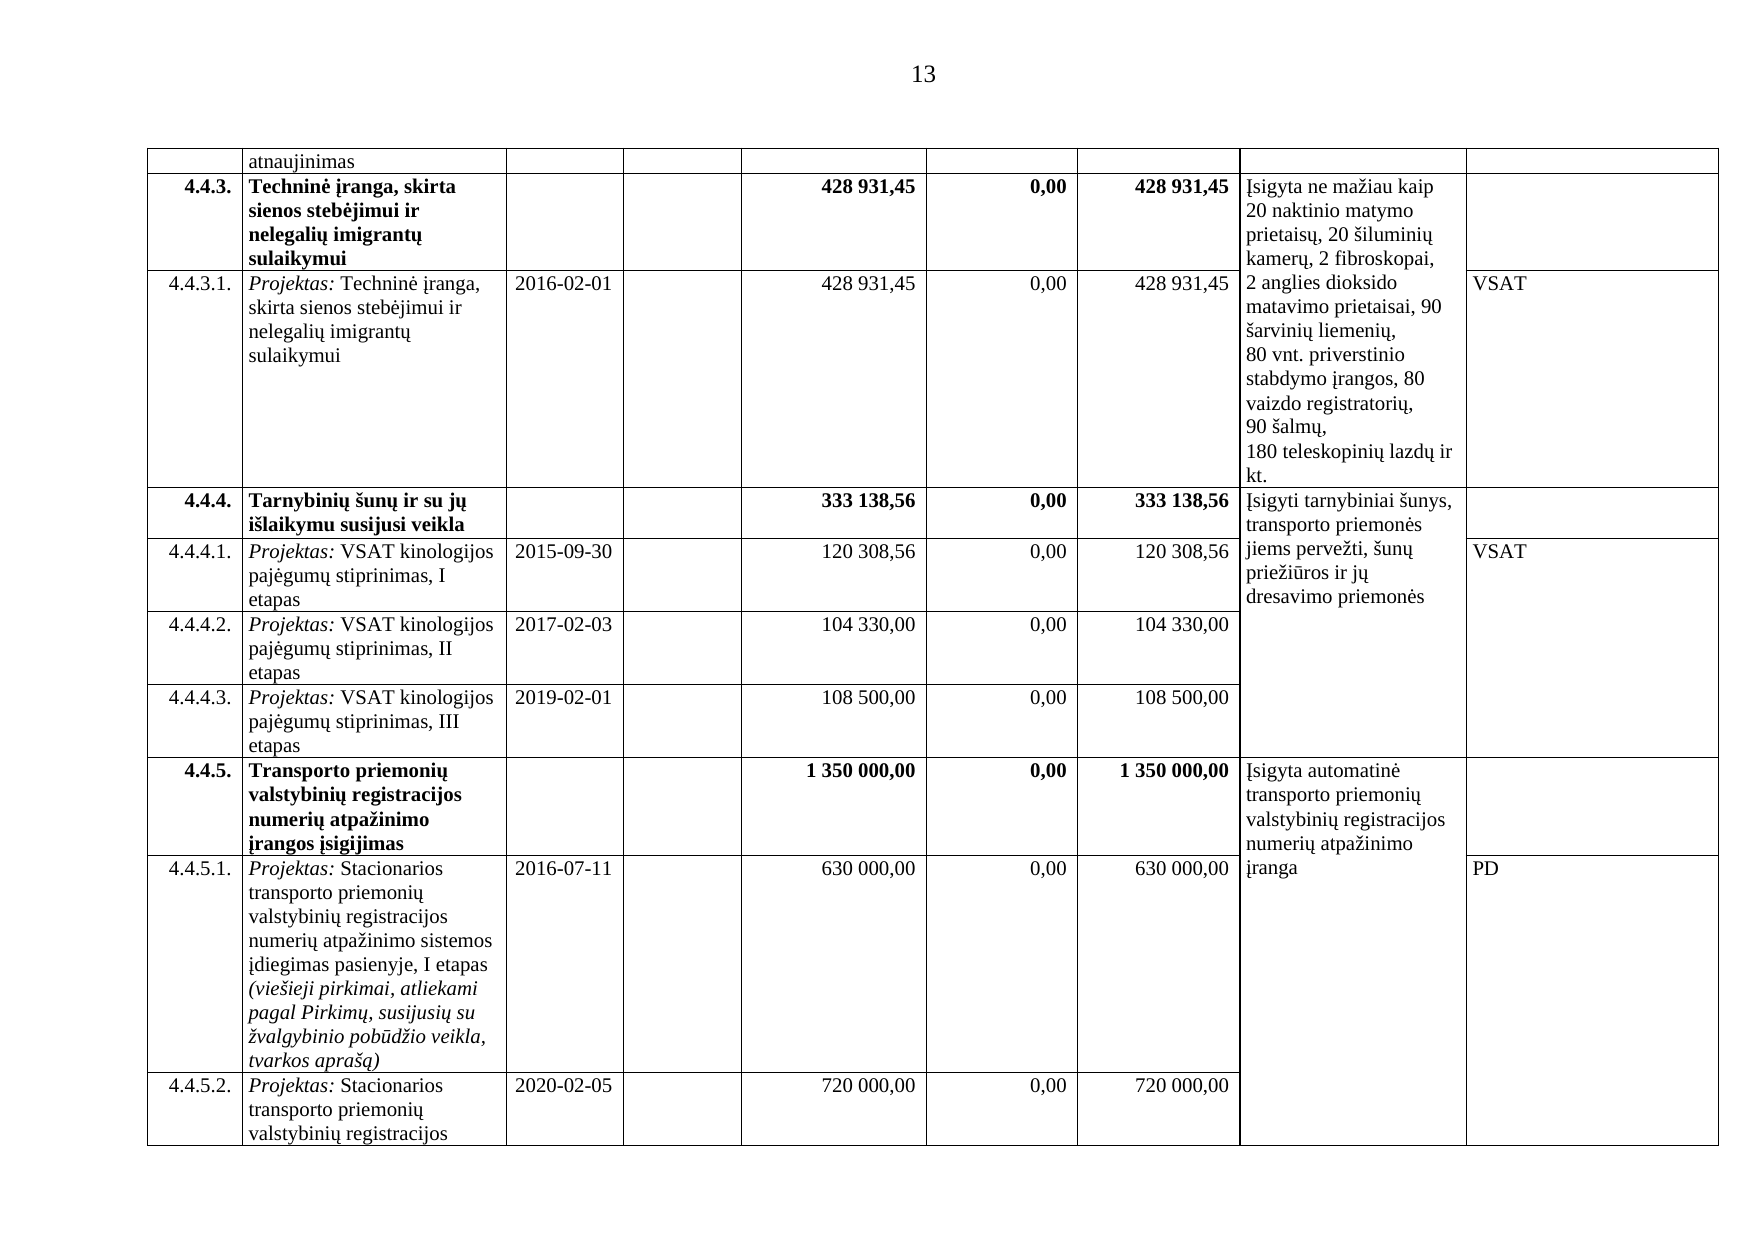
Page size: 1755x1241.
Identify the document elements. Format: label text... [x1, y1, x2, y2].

table_cell 4.4.4. [148, 488, 242, 538]
table_cell 4.4.3. [148, 174, 242, 270]
table_cell 630 000,00 [1078, 856, 1239, 1072]
table_cell 2020-02-05 [507, 1073, 623, 1145]
table_cell 428 931,45 [1078, 271, 1239, 487]
table_cell 0,00 [927, 174, 1077, 270]
table_cell 120 308,56 [1078, 539, 1239, 611]
table_cell [1467, 174, 1718, 270]
table_cell 630 000,00 [742, 856, 926, 1072]
table_cell [507, 174, 623, 270]
table_cell 4.4.4.3. [148, 685, 242, 757]
table_cell [507, 758, 623, 854]
table_cell 428 931,45 [1078, 174, 1239, 270]
table_cell [624, 149, 741, 173]
table_cell Projektas: VSAT kinologijos pajėgumų stiprinimas, I etapas [243, 539, 506, 611]
table_cell atnaujinimas [243, 149, 506, 173]
table_cell 4.4.4.1. [148, 539, 242, 611]
table_cell 0,00 [927, 271, 1077, 487]
table_cell [1467, 758, 1718, 854]
table_cell [624, 271, 741, 487]
table_cell Projektas: VSAT kinologijos pajėgumų stiprinimas, II etapas [243, 612, 506, 684]
table_cell Projektas: VSAT kinologijos pajėgumų stiprinimas, III etapas [243, 685, 506, 757]
table_cell 428 931,45 [742, 174, 926, 270]
table_cell 2017-02-03 [507, 612, 623, 684]
table_cell Projektas: Stacionarios transporto priemonių valstybinių registracijos [243, 1073, 506, 1145]
table_cell 720 000,00 [1078, 1073, 1239, 1145]
table_cell [624, 539, 741, 611]
table_cell Tarnybinių šunų ir su jų išlaikymu susijusi veikla [243, 488, 506, 538]
table_cell 0,00 [927, 758, 1077, 854]
table_cell [624, 488, 741, 538]
table_cell 2016-07-11 [507, 856, 623, 1072]
table_cell 0,00 [927, 539, 1077, 611]
table_cell Įsigyti tarnybiniai šunys, transporto priemonės jiems pervežti, šunų priežiūros ir jų dresavimo priemonės [1241, 488, 1466, 757]
table_cell [624, 1073, 741, 1145]
table_cell 4.4.5.1. [148, 856, 242, 1072]
table_cell 0,00 [927, 685, 1077, 757]
table_cell 104 330,00 [1078, 612, 1239, 684]
table_cell 333 138,56 [1078, 488, 1239, 538]
table_cell [927, 149, 1077, 173]
table_cell [624, 685, 741, 757]
table_cell Techninė įranga, skirta sienos stebėjimui ir nelegalių imigrantų sulaikymui [243, 174, 506, 270]
table_cell Įsigyta automatinė transporto priemonių valstybinių registracijos numerių atpažinimo įranga [1241, 758, 1466, 1145]
table_cell 0,00 [927, 612, 1077, 684]
table_cell [624, 174, 741, 270]
table_cell 4.4.5.2. [148, 1073, 242, 1145]
table_cell VSAT [1467, 271, 1718, 487]
table_cell [1241, 149, 1466, 173]
table_cell 1 350 000,00 [1078, 758, 1239, 854]
table_cell [507, 488, 623, 538]
table_cell Transporto priemonių valstybinių registracijos numerių atpažinimo įrangos įsigijimas [243, 758, 506, 854]
table_cell 0,00 [927, 1073, 1077, 1145]
table_cell 0,00 [927, 488, 1077, 538]
table_cell 720 000,00 [742, 1073, 926, 1145]
table_cell 0,00 [927, 856, 1077, 1072]
table_cell [507, 149, 623, 173]
table_cell [148, 149, 242, 173]
table_cell 4.4.5. [148, 758, 242, 854]
table_cell 333 138,56 [742, 488, 926, 538]
table_cell 108 500,00 [1078, 685, 1239, 757]
table_cell 1 350 000,00 [742, 758, 926, 854]
table_cell 120 308,56 [742, 539, 926, 611]
table_cell [624, 856, 741, 1072]
table_cell 428 931,45 [742, 271, 926, 487]
table_cell 2015-09-30 [507, 539, 623, 611]
table_cell Įsigyta ne mažiau kaip 20 naktinio matymo prietaisų, 20 šiluminių kamerų, 2 fibroskopai, 2 anglies dioksido matavimo prietaisai, 90 šarvinių liemenių, 80 vnt. priverstinio stabdymo įrangos, 80 vaizdo registratorių, 90 šalmų, 180 teleskopinių lazdų ir kt. [1241, 174, 1466, 487]
table_cell 4.4.3.1. [148, 271, 242, 487]
table_cell [742, 149, 926, 173]
table_cell PD [1467, 856, 1718, 1145]
table_cell [1467, 488, 1718, 538]
table_cell [1078, 149, 1239, 173]
table_cell 108 500,00 [742, 685, 926, 757]
table_cell 2016-02-01 [507, 271, 623, 487]
table_cell VSAT [1467, 539, 1718, 757]
table_cell [624, 758, 741, 854]
table_cell Projektas: Techninė įranga, skirta sienos stebėjimui ir nelegalių imigrantų sulaikymui [243, 271, 506, 487]
table_cell 4.4.4.2. [148, 612, 242, 684]
table_cell [624, 612, 741, 684]
table_cell Projektas: Stacionarios transporto priemonių valstybinių registracijos numerių atpažinimo sistemos įdiegimas pasienyje, I etapas (viešieji pirkimai, atliekami pagal Pirkimų, susijusių su žvalgybinio pobūdžio veikla, tvarkos aprašą) [243, 856, 506, 1072]
table_cell 104 330,00 [742, 612, 926, 684]
table_cell [1467, 149, 1718, 173]
table_cell 2019-02-01 [507, 685, 623, 757]
